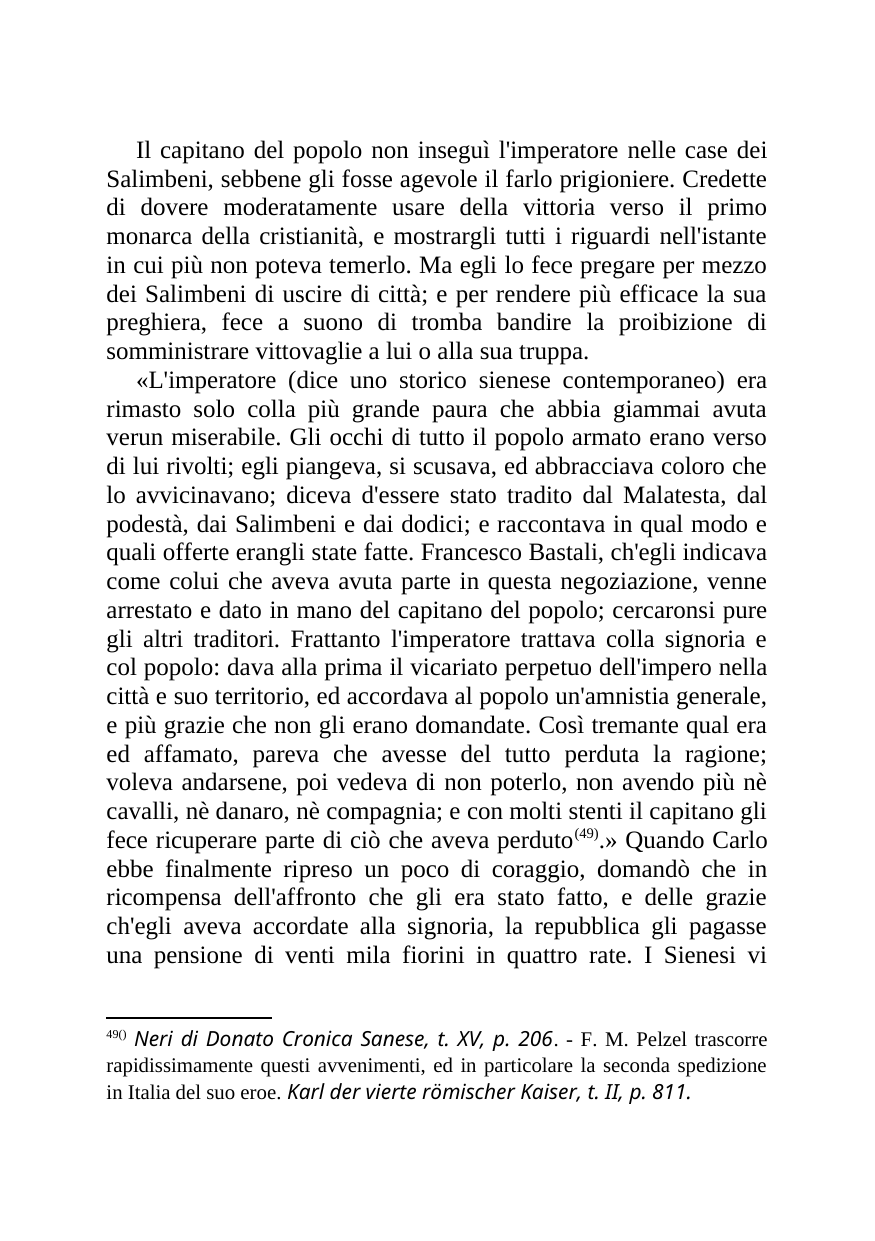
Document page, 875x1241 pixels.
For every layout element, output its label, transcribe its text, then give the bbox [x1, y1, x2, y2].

text () Neri di Donato Cronica Sanese, t. XV, p. 206. - F. M. Pelzel trascorre rapidissimamente questi avvenimenti, ed in particolare la seconda spedizione in Italia del suo eroe. Karl der vierte römischer Kaiser, t. II, p. 811. [106, 1024, 768, 1105]
text «L'imperatore (dice uno storico sienese contemporaneo) era rimasto solo colla più grande paura che abbia giammai avuta verun miserabile. Gli occhi di tutto il popolo armato erano verso di lui rivolti; egli piangeva, si scusava, ed abbracciava coloro che lo avvicinavano; diceva d'essere stato tradito dal Malatesta, dal podestà, dai Salimbeni e dai dodici; e raccontava in qual modo e quali offerte erangli state fatte. Francesco Bastali, ch'egli indicava come colui che aveva avuta parte in questa negoziazione, venne arrestato e dato in mano del capitano del popolo; cercaronsi pure gli altri traditori. Frattanto l'imperatore trattava colla signoria e col popolo: dava alla prima il vicariato perpetuo dell'impero nella città e suo territorio, ed accordava al popolo un'amnistia generale, e più grazie che non gli erano domandate. Così tremante qual era ed affamato, pareva che avesse del tutto perduta la ragione; voleva andarsene, poi vedeva di non poterlo, non avendo più nè cavalli, nè danaro, nè compagnia; e con molti stenti il capitano gli fece ricuperare parte di ciò che aveva perduto().» Quando Carlo ebbe finalmente ripreso un poco di coraggio, domandò che in ricompensa dell'affronto che gli era stato fatto, e delle grazie ch'egli aveva accordate alla signoria, la repubblica gli pagasse una pensione di venti mila fiorini in quattro rate. I Sienesi vi [106, 365, 768, 969]
text Il capitano del popolo non inseguì l'imperatore nelle case dei Salimbeni, sebbene gli fosse agevole il farlo prigioniere. Credette di dovere moderatamente usare della vittoria verso il primo monarca della cristianità, e mostrargli tutti i riguardi nell'istante in cui più non poteva temerlo. Ma egli lo fece pregare per mezzo dei Salimbeni di uscire di città; e per rendere più efficace la sua preghiera, fece a suono di tromba bandire la proibizione di somministrare vittovaglie a lui o alla sua truppa. [106, 135, 768, 365]
